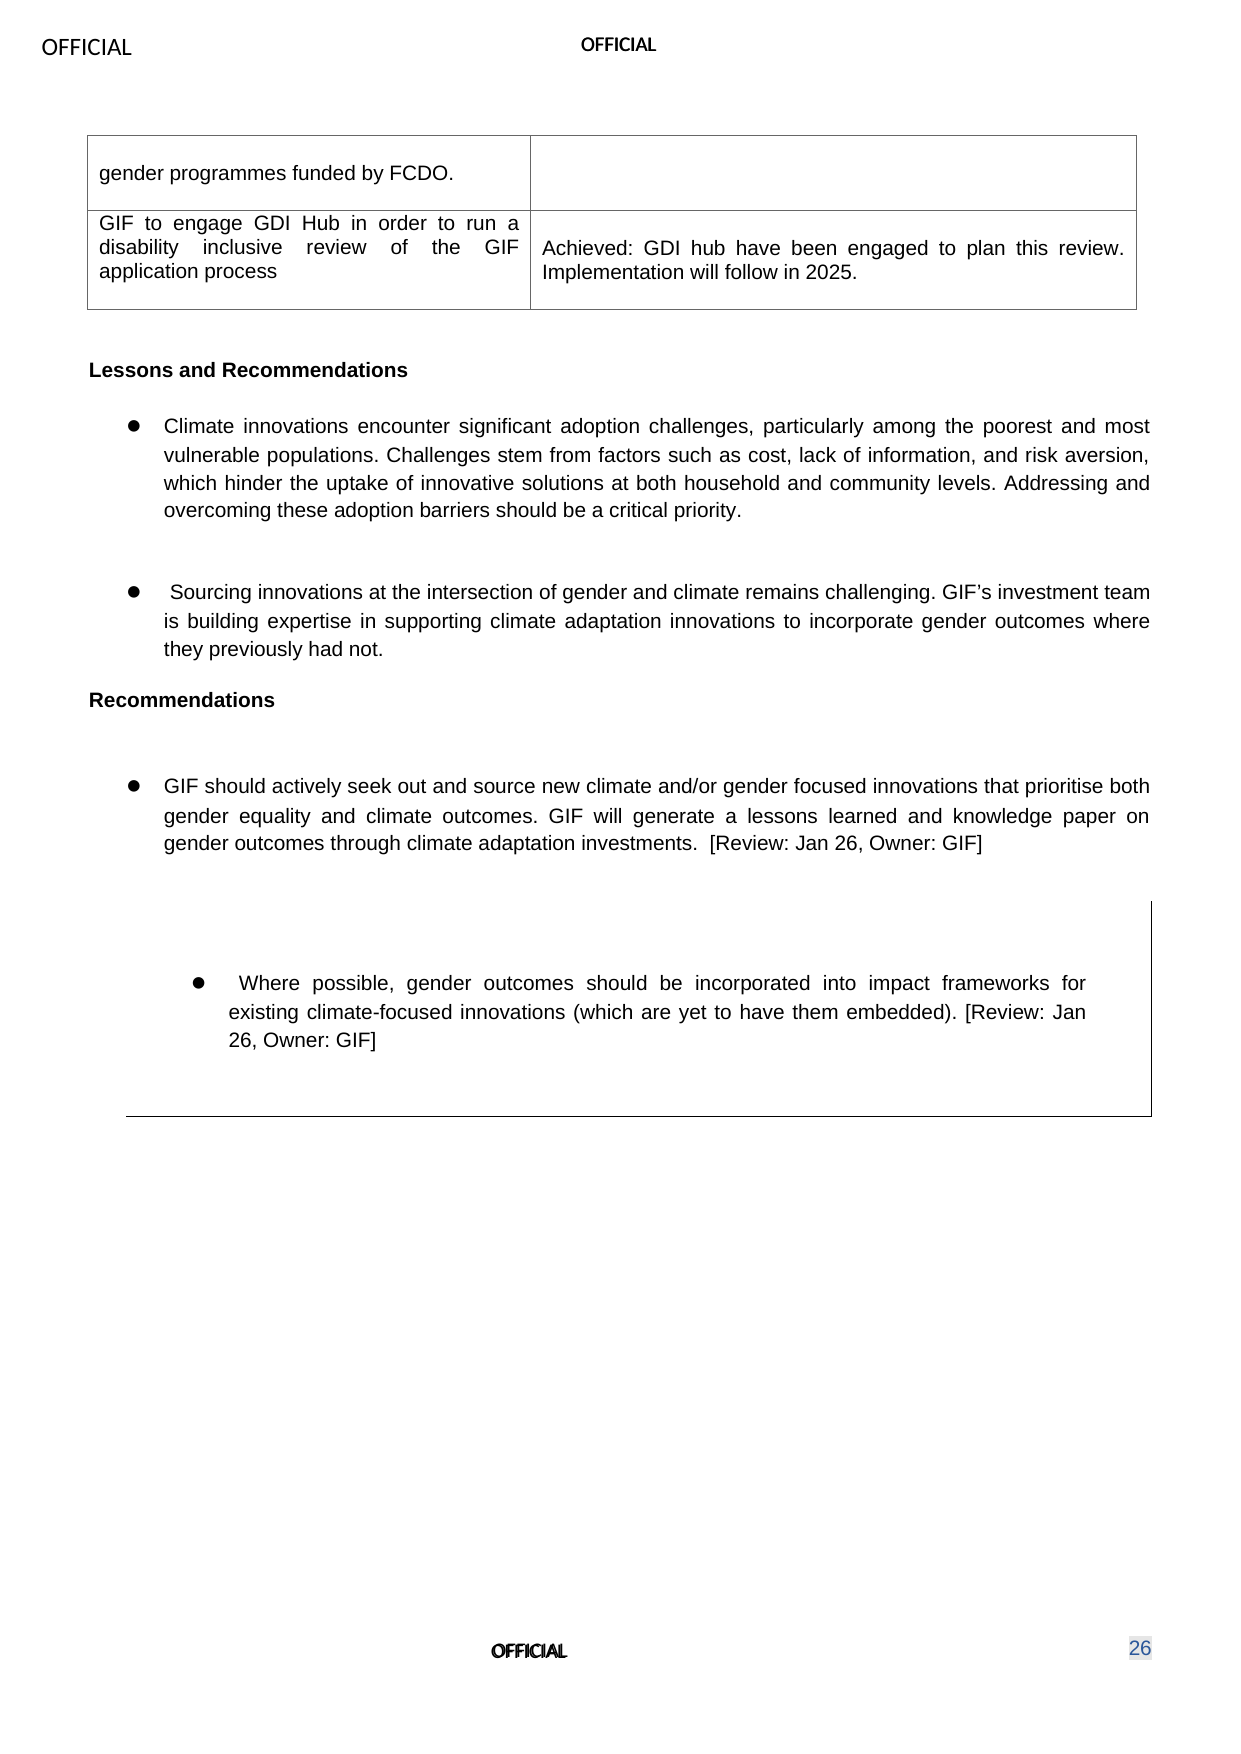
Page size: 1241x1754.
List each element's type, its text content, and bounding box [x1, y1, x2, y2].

table_cell Achieved: GDI hub have been engaged to plan this review. Implementation will follow in 2025. [531, 211, 1136, 309]
table_cell [531, 136, 1136, 210]
list Sourcing innovations at the intersection of gender and climate remains challenging. GIF’s investment team is building expertise in supporting climate adaptation innovations to incorporate gender outcomes where they previously had not. [126, 575, 1152, 660]
list Climate innovations encounter significant adoption challenges, particularly among the poorest and most vulnerable populations. Challenges stem from factors such as cost, lack of information, and risk aversion, which hinder the uptake of innovative solutions at both household and community levels. Addressing and overcoming these adoption barriers should be a critical priority. [126, 409, 1152, 522]
list Where possible, gender outcomes should be incorporated into impact frameworks for existing climate-focused innovations (which are yet to have them embedded). [Review: Jan 26, Owner: GIF] [126, 901, 1151, 1116]
list GIF should actively seek out and source new climate and/or gender focused innovations that prioritise both gender equality and climate outcomes. GIF will generate a lessons learned and knowledge paper on gender outcomes through climate adaptation investments. [Review: Jan 26, Owner: GIF] [126, 769, 1152, 855]
table_cell GIF to engage GDI Hub in order to run a disability inclusive review of the GIF application process [88, 211, 530, 309]
table_cell gender programmes funded by FCDO. [88, 136, 530, 210]
text Recommendations [89, 688, 1152, 712]
text Lessons and Recommendations [89, 358, 1152, 382]
